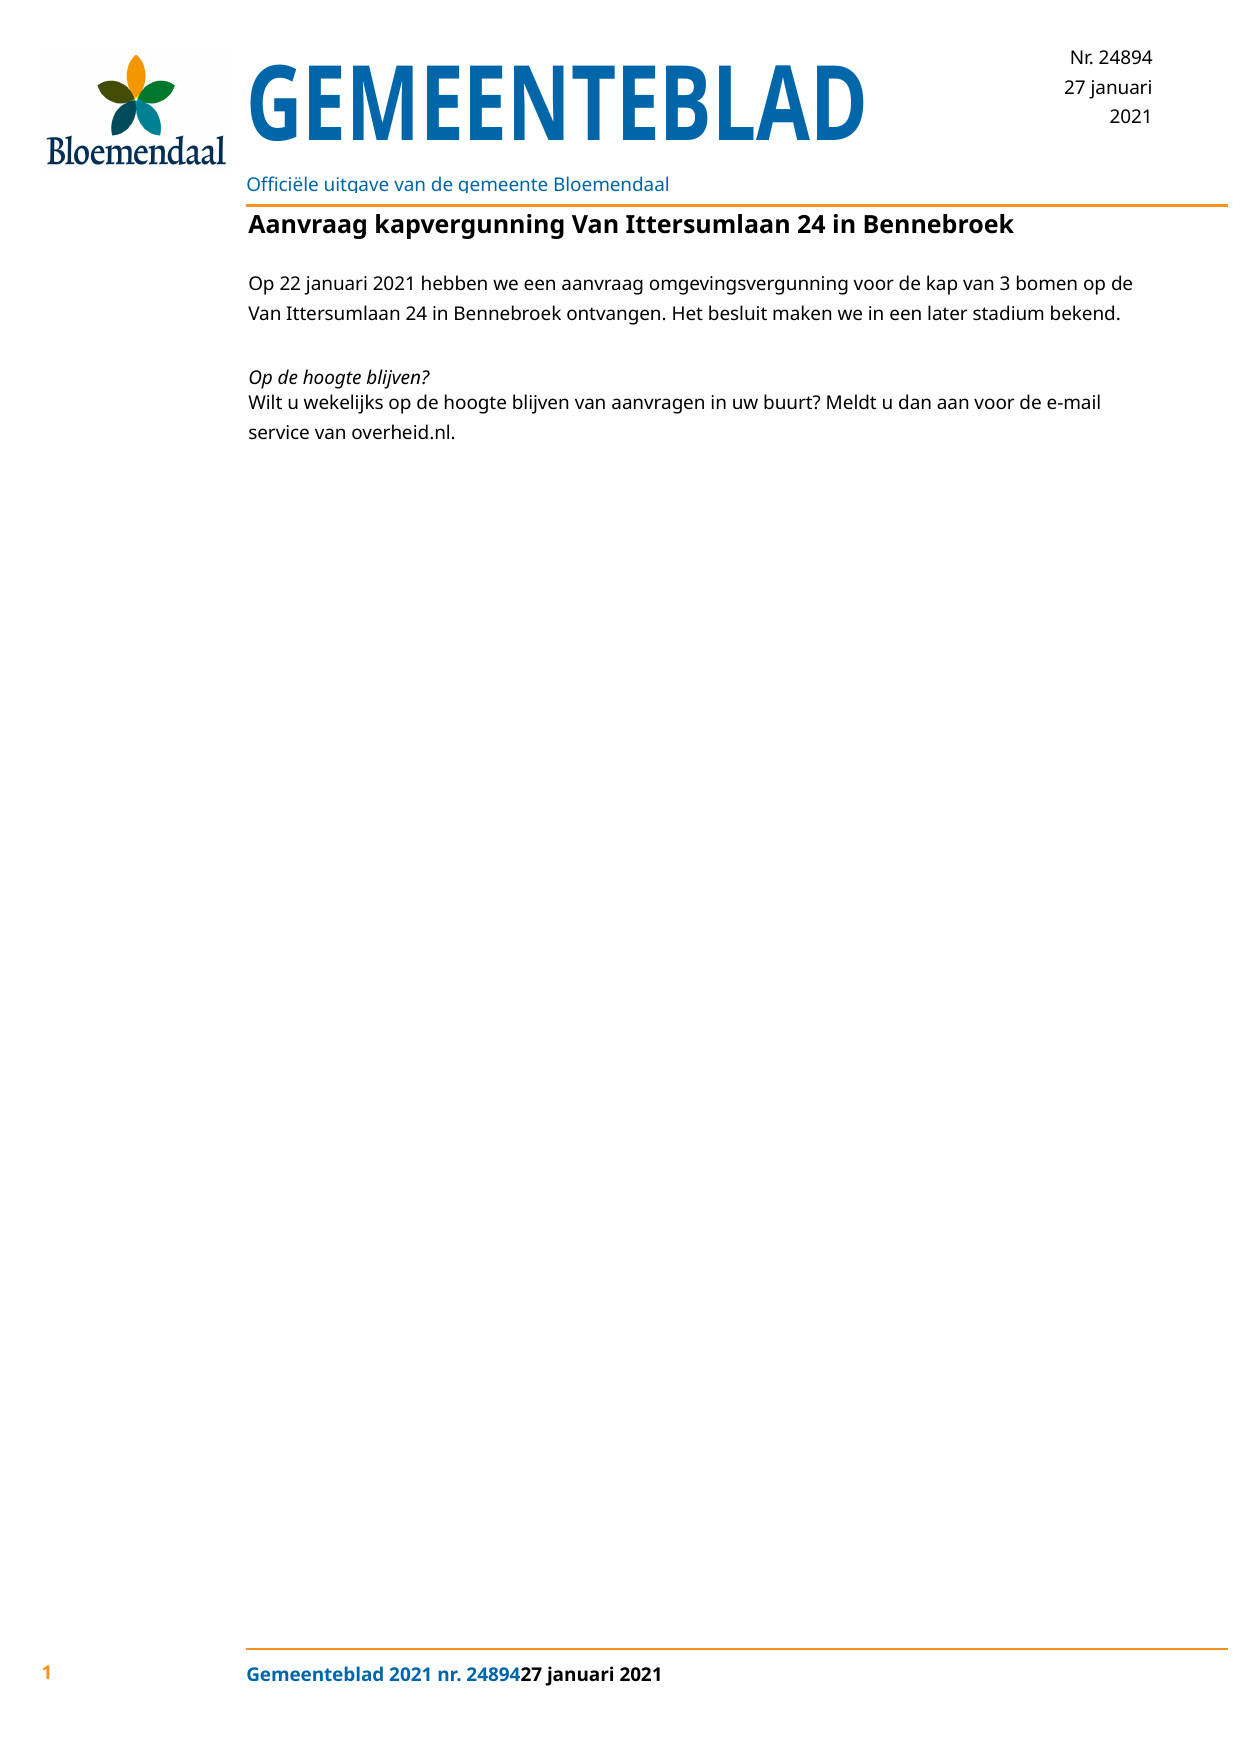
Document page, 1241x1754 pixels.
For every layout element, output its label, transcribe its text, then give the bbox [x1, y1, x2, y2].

text Op 22 januari 2021 hebben we een aanvraag omgevingsvergunning voor de kap van 3 bomen op de Van Ittersumlaan 24 in Bennebroek ontvangen. Het besluit maken we in een later stadium bekend. [248, 270, 1152, 326]
text Wilt u wekelijks op de hoogte blijven van aanvragen in uw buurt? Meldt u dan aan voor de e-mail service van overheid.nl. [248, 389, 1152, 445]
text Aanvraag kapvergunning Van Ittersumlaan 24 in Bennebroek [248, 207, 1152, 241]
text Op de hoogte blijven? [248, 364, 1152, 389]
picture [41, 47, 231, 172]
